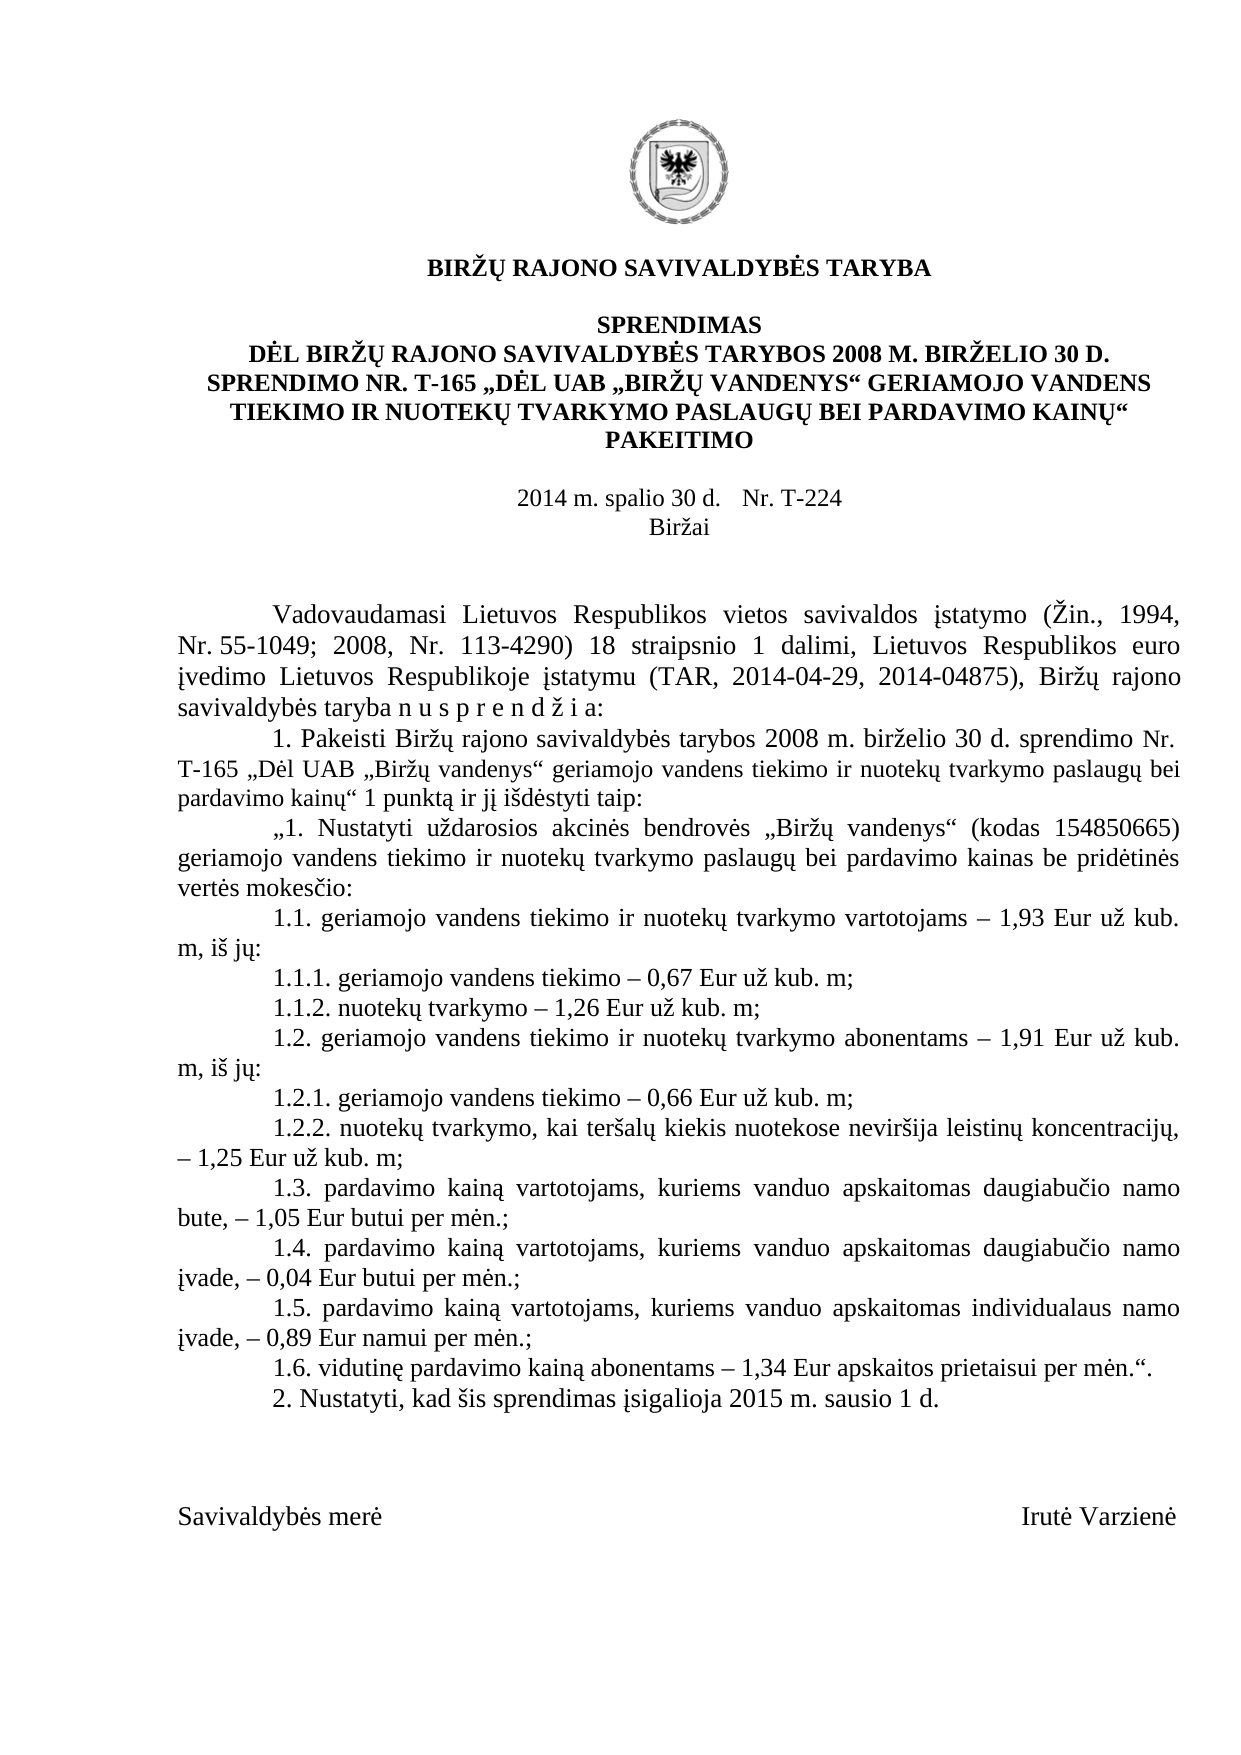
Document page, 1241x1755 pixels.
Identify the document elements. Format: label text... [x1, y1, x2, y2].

text 1.1. geriamojo vandens tiekimo ir nuotekų tvarkymo vartotojams – 1,93 Eur už kub. m, iš jų: [177, 902, 1181, 962]
text DĖL BIRŽŲ RAJONO SAVIVALDYBĖS TARYBOS 2008 M. BIRŽELIO 30 D. SPRENDIMO NR. T-165 „DĖL UAB „BIRŽŲ VANDENYS“ GERIAMOJO VANDENS TIEKIMO IR NUOTEKŲ TVARKYMO PASLAUGŲ BEI PARDAVIMO KAINŲ“ PAKEITIMO [177, 339, 1181, 454]
text BIRŽŲ RAJONO SAVIVALDYBĖS TARYBA [177, 253, 1181, 282]
text 1.4. pardavimo kainą vartotojams, kuriems vanduo apskaitomas daugiabučio namo įvade, – 0,04 Eur butui per mėn.; [177, 1232, 1181, 1292]
text „1. Nustatyti uždarosios akcinės bendrovės „Biržų vandenys“ (kodas 154850665) geriamojo vandens tiekimo ir nuotekų tvarkymo paslaugų bei pardavimo kainas be pridėtinės vertės mokesčio: [177, 812, 1181, 902]
text Savivaldybės merė Irutė Varzienė [177, 1500, 1181, 1531]
text 2. Nustatyti, kad šis sprendimas įsigalioja 2015 m. sausio 1 d. [177, 1382, 1181, 1413]
text 1.2.2. nuotekų tvarkymo, kai teršalų kiekis nuotekose neviršija leistinų koncentracijų, – 1,25 Eur už kub. m; [177, 1112, 1181, 1172]
text 1.1.2. nuotekų tvarkymo – 1,26 Eur už kub. m; [177, 992, 1181, 1022]
text 1.3. pardavimo kainą vartotojams, kuriems vanduo apskaitomas daugiabučio namo bute, – 1,05 Eur butui per mėn.; [177, 1172, 1181, 1232]
text Biržai [177, 512, 1181, 540]
text SPRENDIMAS [177, 310, 1181, 339]
text 1.5. pardavimo kainą vartotojams, kuriems vanduo apskaitomas individualaus namo įvade, – 0,89 Eur namui per mėn.; [177, 1292, 1181, 1352]
text 1.2. geriamojo vandens tiekimo ir nuotekų tvarkymo abonentams – 1,91 Eur už kub. m, iš jų: [177, 1022, 1181, 1082]
text 2014 m. spalio 30 d. Nr. T-224 [177, 483, 1181, 512]
text 1.1.1. geriamojo vandens tiekimo – 0,67 Eur už kub. m; [177, 962, 1181, 992]
text 1. Pakeisti Biržų rajono savivaldybės tarybos 2008 m. birželio 30 d. sprendimo Nr. T-165 „Dėl UAB „Biržų vandenys“ geriamojo vandens tiekimo ir nuotekų tvarkymo paslaugų bei pardavimo kainų“ 1 punktą ir jį išdėstyti taip: [177, 722, 1181, 812]
text Vadovaudamasi Lietuvos Respublikos vietos savivaldos įstatymo (Žin., 1994, Nr. 55-1049; 2008, Nr. 113-4290) 18 straipsnio 1 dalimi, Lietuvos Respublikos euro įvedimo Lietuvos Respublikoje įstatymu (TAR, 2014-04-29, 2014-04875), Biržų rajono savivaldybės taryba n u s p r e n d ž i a: [177, 598, 1181, 722]
text 1.2.1. geriamojo vandens tiekimo – 0,66 Eur už kub. m; [177, 1082, 1181, 1112]
text 1.6. vidutinę pardavimo kainą abonentams – 1,34 Eur apskaitos prietaisui per mėn.“. [177, 1352, 1181, 1382]
